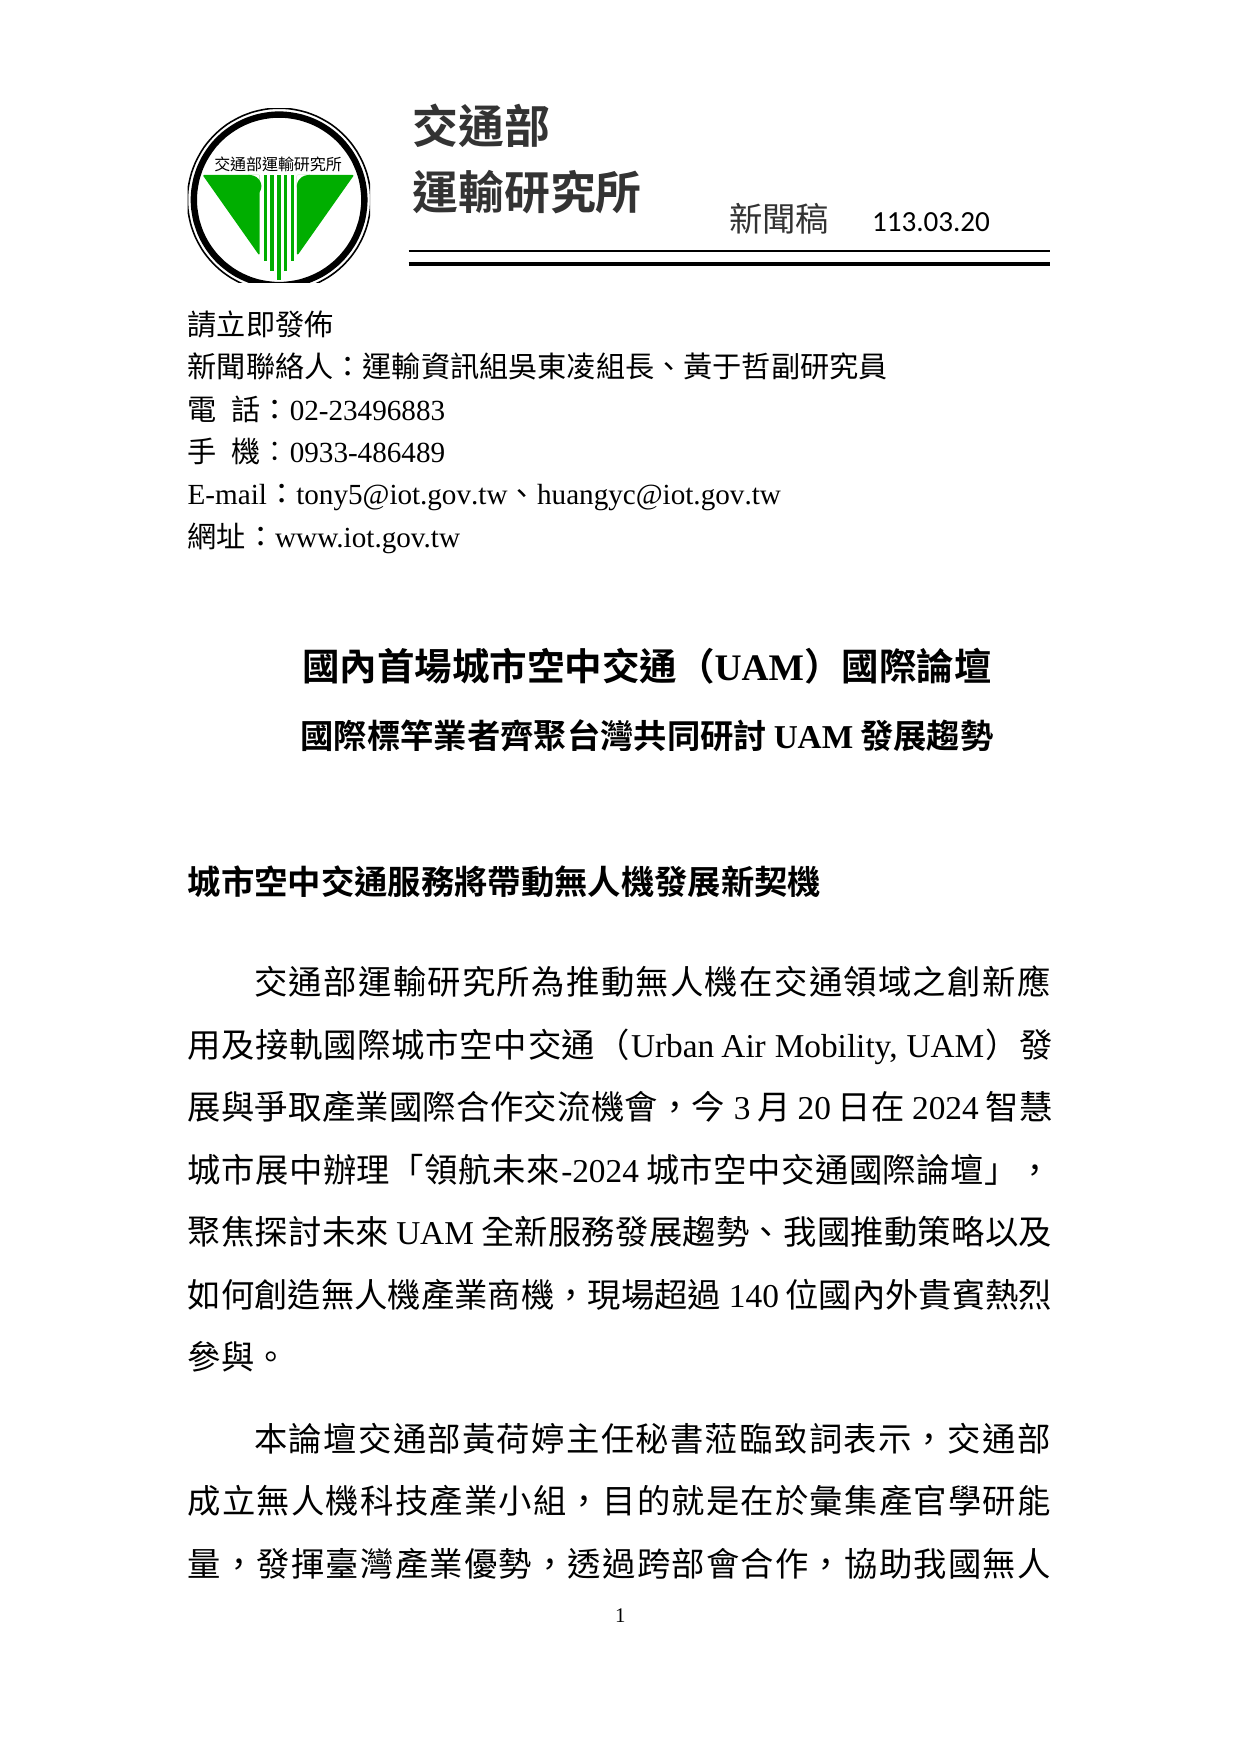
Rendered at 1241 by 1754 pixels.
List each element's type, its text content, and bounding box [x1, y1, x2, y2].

text 請立即發佈 [187, 302, 1053, 344]
text 國際標竿業者齊聚台灣共同研討UAM發展趨勢 [187, 710, 1053, 758]
text 網址：www.iot.gov.tw [187, 513, 1053, 556]
text 國內首場城市空中交通（UAM）國際論壇 [187, 637, 1053, 691]
text 手 機︰0933-486489 [187, 429, 1053, 471]
text 電 話：02-23496883 [187, 386, 1053, 429]
text 城市空中交通服務將帶動無人機發展新契機 [187, 839, 1053, 901]
text 新聞聯絡人：運輸資訊組吳東凌組長、黃于哲副研究員 [187, 344, 1053, 386]
text 交通部運輸研究所為推動無人機在交通領域之創新應用及接軌國際城市空中交通（Urban Air Mobility, UAM）發展與爭取產業國際合作交流機會，今3月20日在2024智慧城市展中辦理「領航未來-2024城市空中交通國際論壇」，聚焦探討未來UAM全新服務發展趨勢、我國推動策略以及如何創造無人機產業商機，現場超過140位國內外貴賓熱烈參與。 [187, 939, 1053, 1376]
text 本論壇交通部黃荷婷主任秘書蒞臨致詞表示，交通部成立無人機科技產業小組，目的就是在於彙集產官學研能量，發揮臺灣產業優勢，透過跨部會合作，協助我國無人 [187, 1395, 1053, 1582]
text E-mail：tony5@iot.gov.tw、huangyc@iot.gov.tw [187, 471, 1053, 513]
